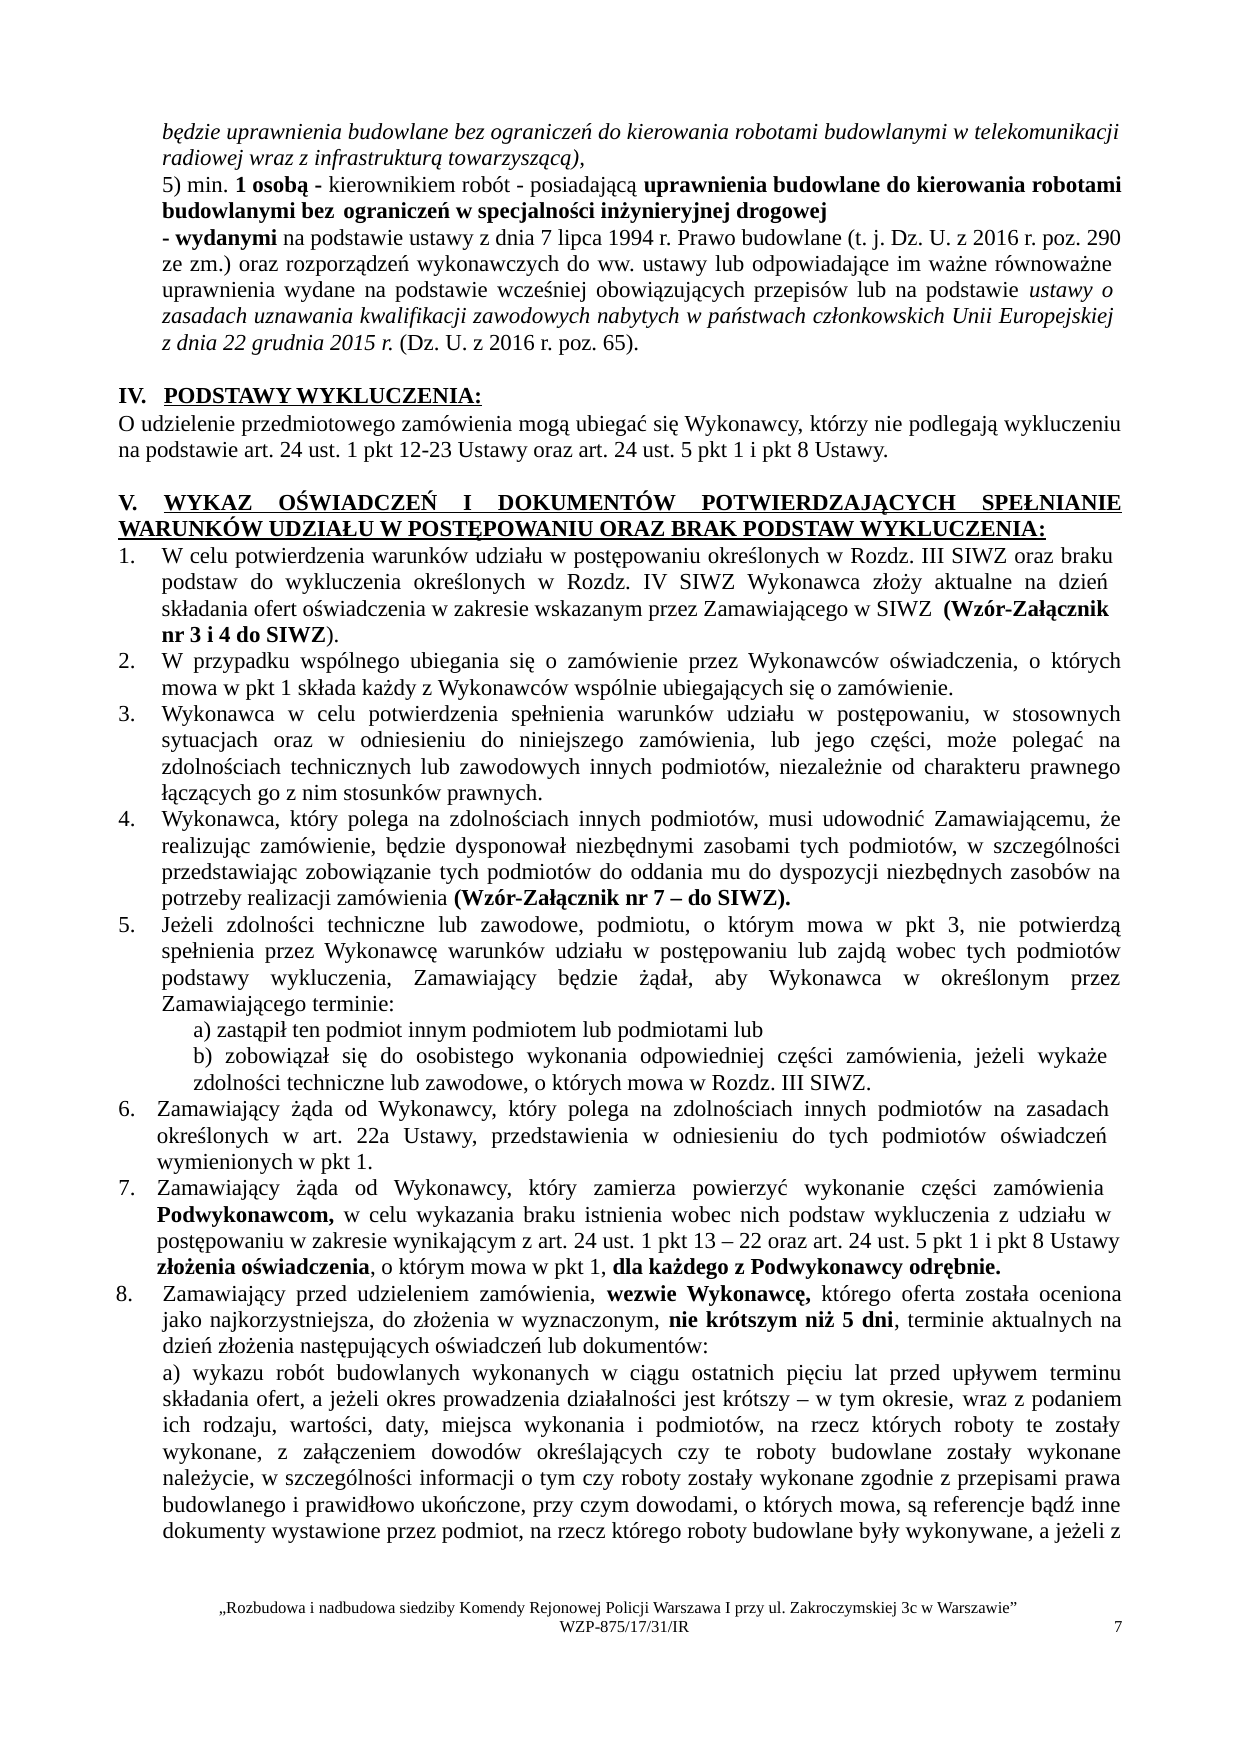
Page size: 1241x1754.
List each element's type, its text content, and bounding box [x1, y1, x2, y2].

subtitle IV. PODSTAWY WYKLUCZENIA: [118, 382, 1122, 408]
text 5) min. 1 osobą - kierownikiem robót - posiadającą uprawnienia budowlane do kierowania robotami budowlanymi bez ograniczeń w specjalności inżynieryjnej drogowej [118, 171, 1122, 223]
text a) wykazu robót budowlanych wykonanych w ciągu ostatnich pięciu lat przed upływem terminu składania ofert, a jeżeli okres prowadzenia działalności jest krótszy – w tym okresie, wraz z podaniem ich rodzaju, wartości, daty, miejsca wykonania i podmiotów, na rzecz których roboty te zostały wykonane, z załączeniem dowodów określających czy te roboty budowlane zostały wykonane należycie, w szczególności informacji o tym czy roboty zostały wykonane zgodnie z przepisami prawa budowlanego i prawidłowo ukończone, przy czym dowodami, o których mowa, są referencje bądź inne dokumenty wystawione przez podmiot, na rzecz którego roboty budowlane były wykonywane, a jeżeli z [133, 1359, 1122, 1543]
text będzie uprawnienia budowlane bez ograniczeń do kierowania robotami budowlanymi w telekomunikacji radiowej wraz z infrastrukturą towarzyszącą), [118, 118, 1122, 171]
text - wydanymi na podstawie ustawy z dnia 7 lipca 1994 r. Prawo budowlane (t. j. Dz. U. z 2016 r. poz. 290 ze zm.) oraz rozporządzeń wykonawczych do ww. ustawy lub odpowiadające im ważne równoważne uprawnienia wydane na podstawie wcześniej obowiązujących przepisów lub na podstawie ustawy o zasadach uznawania kwalifikacji zawodowych nabytych w państwach członkowskich Unii Europejskiej z dnia 22 grudnia 2015 r. (Dz. U. z 2016 r. poz. 65). [118, 223, 1122, 355]
text O udzielenie przedmiotowego zamówienia mogą ubiegać się Wykonawcy, którzy nie podlegają wykluczeniu na podstawie art. 24 ust. 1 pkt 12-23 Ustawy oraz art. 24 ust. 5 pkt 1 i pkt 8 Ustawy. [118, 410, 1122, 463]
list a) zastąpił ten podmiot innym podmiotem lub podmiotami lub [118, 1016, 1122, 1043]
subtitle V. WYKAZ OŚWIADCZEŃ I DOKUMENTÓW POTWIERDZAJĄCYCH SPEŁNIANIE WARUNKÓW UDZIAŁU W POSTĘPOWANIU ORAZ BRAK PODSTAW WYKLUCZENIA: [118, 489, 1122, 542]
text 2. W przypadku wspólnego ubiegania się o zamówienie przez Wykonawców oświadczenia, o których mowa w pkt 1 składa każdy z Wykonawców wspólnie ubiegających się o zamówienie. [118, 647, 1122, 700]
list 6. Zamawiający żąda od Wykonawcy, który polega na zdolnościach innych podmiotów na zasadach określonych w art. 22a Ustawy, przedstawienia w odniesieniu do tych podmiotów oświadczeń wymienionych w pkt 1. [118, 1095, 1122, 1174]
text 3. Wykonawca w celu potwierdzenia spełnienia warunków udziału w postępowaniu, w stosownych sytuacjach oraz w odniesieniu do niniejszego zamówienia, lub jego części, może polegać na zdolnościach technicznych lub zawodowych innych podmiotów, niezależnie od charakteru prawnego łączących go z nim stosunków prawnych. [118, 700, 1122, 805]
text 4. Wykonawca, który polega na zdolnościach innych podmiotów, musi udowodnić Zamawiającemu, że realizując zamówienie, będzie dysponował niezbędnymi zasobami tych podmiotów, w szczególności przedstawiając zobowiązanie tych podmiotów do oddania mu do dyspozycji niezbędnych zasobów na potrzeby realizacji zamówienia (Wzór-Załącznik nr 7 – do SIWZ). [118, 805, 1122, 911]
text 8. Zamawiający przed udzieleniem zamówienia, wezwie Wykonawcę, którego oferta została oceniona jako najkorzystniejsza, do złożenia w wyznaczonym, nie krótszym niż 5 dni, terminie aktualnych na dzień złożenia następujących oświadczeń lub dokumentów: [116, 1280, 1122, 1359]
list 7. Zamawiający żąda od Wykonawcy, który zamierza powierzyć wykonanie części zamówienia Podwykonawcom, w celu wykazania braku istnienia wobec nich podstaw wykluczenia z udziału w postępowaniu w zakresie wynikającym z art. 24 ust. 1 pkt 13 – 22 oraz art. 24 ust. 5 pkt 1 i pkt 8 Ustawy złożenia oświadczenia, o którym mowa w pkt 1, dla każdego z Podwykonawcy odrębnie. [118, 1174, 1122, 1280]
list b) zobowiązał się do osobistego wykonania odpowiedniej części zamówienia, jeżeli wykaże zdolności techniczne lub zawodowe, o których mowa w Rozdz. III SIWZ. [118, 1043, 1122, 1095]
text 5. Jeżeli zdolności techniczne lub zawodowe, podmiotu, o którym mowa w pkt 3, nie potwierdzą spełnienia przez Wykonawcę warunków udziału w postępowaniu lub zajdą wobec tych podmiotów podstawy wykluczenia, Zamawiający będzie żądał, aby Wykonawca w określonym przez Zamawiającego terminie: [118, 911, 1122, 1016]
list 1. W celu potwierdzenia warunków udziału w postępowaniu określonych w Rozdz. III SIWZ oraz braku podstaw do wykluczenia określonych w Rozdz. IV SIWZ Wykonawca złoży aktualne na dzień składania ofert oświadczenia w zakresie wskazanym przez Zamawiającego w SIWZ (Wzór-Załącznik nr 3 i 4 do SIWZ). [118, 542, 1122, 647]
